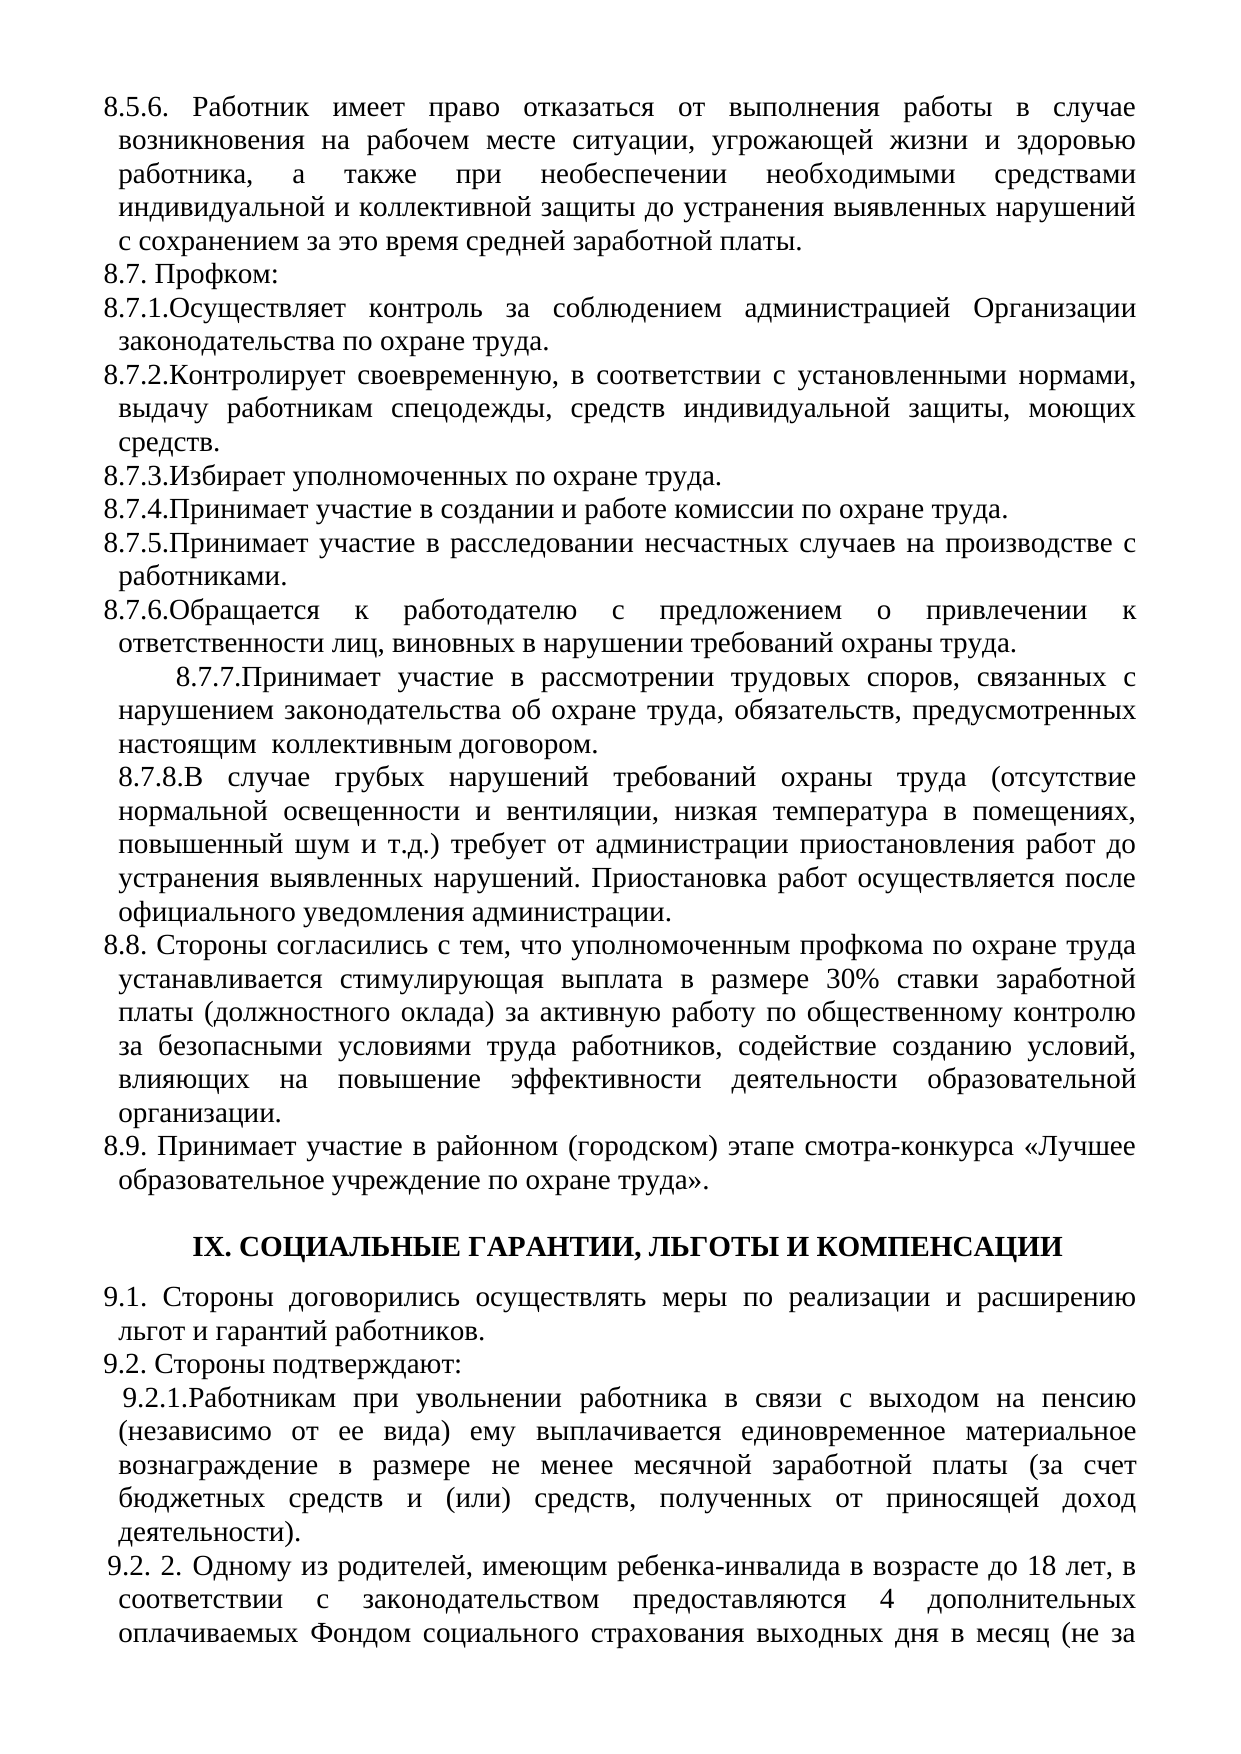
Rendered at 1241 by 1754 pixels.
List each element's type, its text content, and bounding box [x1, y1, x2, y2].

text 8.9. Принимает участие в районном (городском) этапе смотра-конкурса «Лучшее образовательное учреждение по охране труда». [103, 1128, 1137, 1196]
text 8.7.3.Избирает уполномоченных по охране труда. [103, 458, 1137, 491]
text IХ. СОЦИАЛЬНЫЕ ГАРАНТИИ, ЛЬГОТЫ И КОМПЕНСАЦИИ [118, 1229, 1137, 1263]
text 8.7.6.Обращается к работодателю с предложением о привлечении к ответственности лиц, виновных в нарушении требований охраны труда. [103, 592, 1137, 659]
text 8.7.5.Принимает участие в расследовании несчастных случаев на производстве с работниками. [103, 525, 1137, 592]
text 9.2. 2. Одному из родителей, имеющим ребенка-инвалида в возрасте до 18 лет, в соответствии с законодательством предоставляются 4 дополнительных оплачиваемых Фондом социального страхования выходных дня в месяц (не за [88, 1548, 1137, 1648]
text 8.8. Стороны согласились с тем, что уполномоченным профкома по охране труда устанавливается стимулирующая выплата в размере 30% ставки заработной платы (должностного оклада) за активную работу по общественному контролю за безопасными условиями труда работников, содействие созданию условий, влияющих на повышение эффективности деятельности образовательной организации. [103, 927, 1137, 1128]
text 8.7.4.Принимает участие в создании и работе комиссии по охране труда. [103, 491, 1137, 525]
text 8.5.6. Работник имеет право отказаться от выполнения работы в случае возникновения на рабочем месте ситуации, угрожающей жизни и здоровью работника, а также при необеспечении необходимыми средствами индивидуальной и коллективной защиты до устранения выявленных нарушений с сохранением за это время средней заработной платы. [103, 89, 1137, 256]
text 8.7.1.Осуществляет контроль за соблюдением администрацией Организации законодательства по охране труда. [103, 290, 1137, 357]
text 8.7.8.В случае грубых нарушений требований охраны труда (отсутствие нормальной освещенности и вентиляции, низкая температура в помещениях, повышенный шум и т.д.) требует от администрации приостановления работ до устранения выявленных нарушений. Приостановка работ осуществляется после официального уведомления администрации. [118, 759, 1137, 927]
text 9.2. Стороны подтверждают: [88, 1346, 1137, 1380]
text 8.7.2.Контролирует своевременную, в соответствии с установленными нормами, выдачу работникам спецодежды, средств индивидуальной защиты, моющих средств. [103, 357, 1137, 458]
text 9.1. Стороны договорились осуществлять меры по реализации и расширению льгот и гарантий работников. [103, 1279, 1137, 1346]
text 8.7. Профком: [103, 256, 1137, 290]
text 8.7.7.Принимает участие в рассмотрении трудовых споров, связанных с нарушением законодательства об охране труда, обязательств, предусмотренных настоящим коллективным договором. [59, 659, 1137, 759]
text 9.2.1.Работникам при увольнении работника в связи с выходом на пенсию (независимо от ее вида) ему выплачивается единовременное материальное вознаграждение в размере не менее месячной заработной платы (за счет бюджетных средств и (или) средств, полученных от приносящей доход деятельности). [88, 1380, 1137, 1548]
